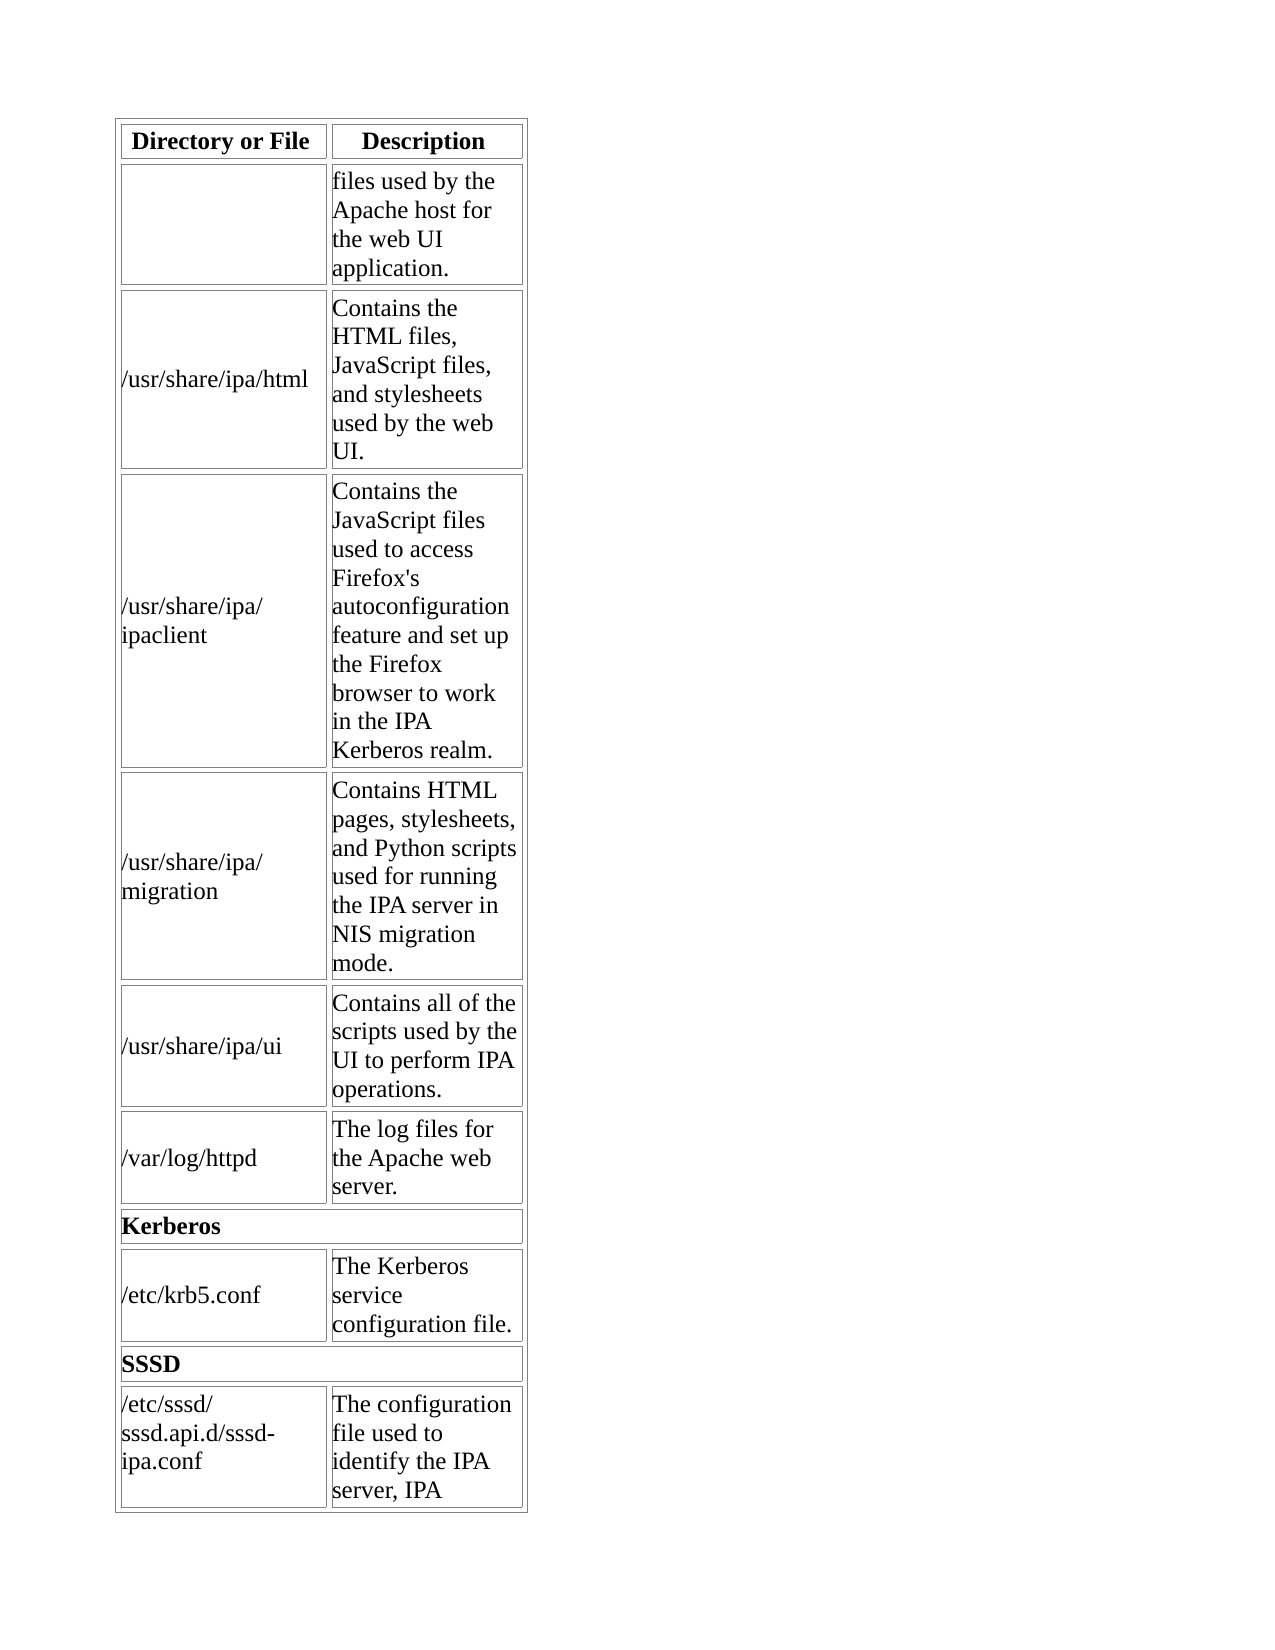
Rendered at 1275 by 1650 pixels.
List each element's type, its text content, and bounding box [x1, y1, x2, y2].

table_cell /usr/share/ipa/html [118, 284, 329, 468]
table_header Description [329, 119, 524, 158]
table_cell Contains all of the scripts used by the UI to perform IPA operations. [329, 979, 524, 1106]
table_cell Contains the HTML files, JavaScript files, and stylesheets used by the web UI. [329, 284, 524, 468]
table_header Directory or File [118, 119, 329, 158]
table_cell /etc/krb5.conf [118, 1243, 329, 1341]
table_cell /usr/share/ipa/migration [118, 767, 329, 979]
table_cell /usr/share/ipa/ipaclient [118, 468, 329, 767]
table_cell [122, 165, 326, 284]
table_cell /var/log/httpd [118, 1106, 329, 1203]
table_cell The configuration file used to identify the IPA server, IPA [329, 1381, 524, 1507]
table_cell The log files for the Apache web server. [329, 1106, 524, 1203]
table_cell [118, 158, 329, 284]
table_cell files used by the Apache host for the web UI application. [329, 158, 524, 284]
table_cell Contains the JavaScript files used to access Firefox's autoconfiguration feature and set up the Firefox browser to work in the IPA Kerberos realm. [329, 468, 524, 767]
table_cell Contains HTML pages, stylesheets, and Python scripts used for running the IPA server in NIS migration mode. [329, 767, 524, 979]
table_cell /usr/share/ipa/ui [118, 979, 329, 1106]
table_cell SSSD [118, 1341, 524, 1381]
table_cell Kerberos [118, 1203, 524, 1243]
table_cell The Kerberos service configuration file. [329, 1243, 524, 1341]
table_cell /etc/sssd/sssd.api.d/sssd-ipa.conf [118, 1381, 329, 1507]
